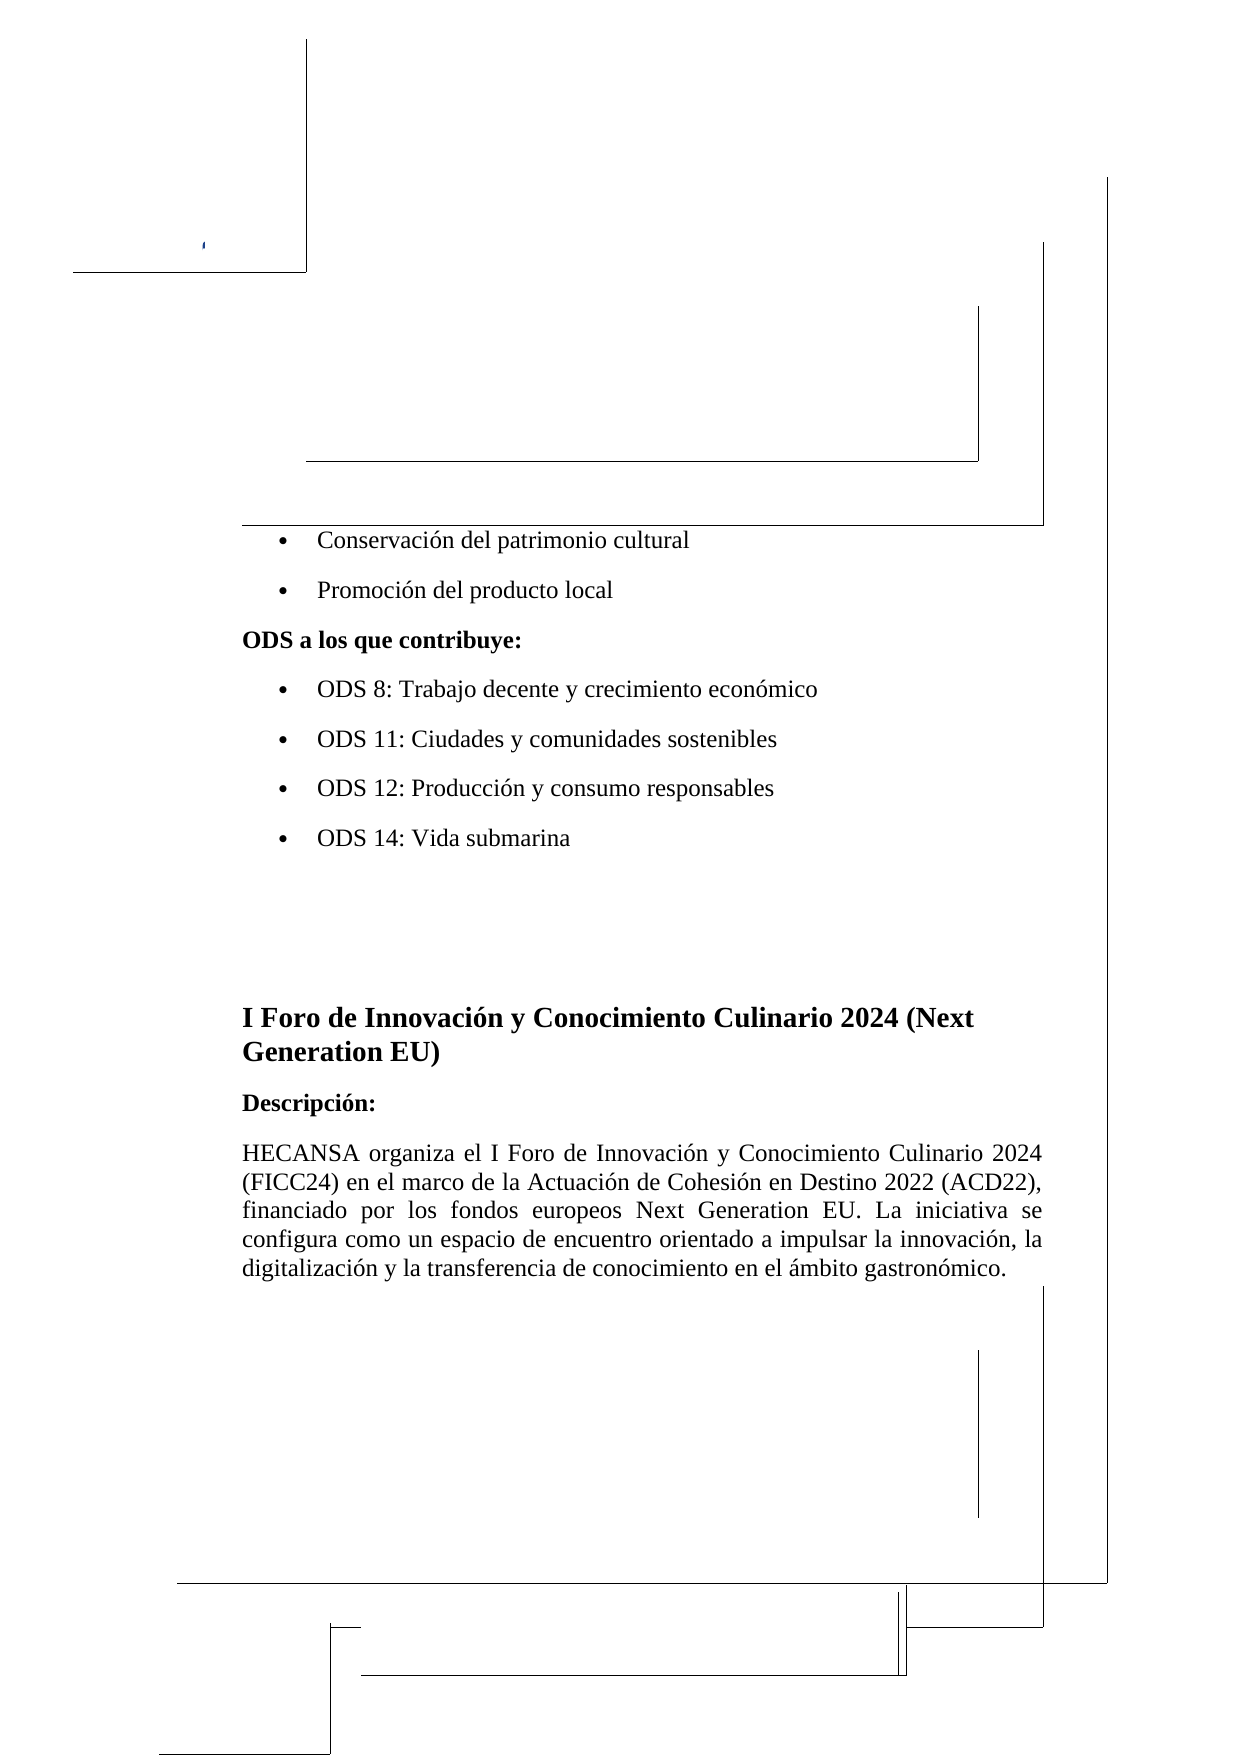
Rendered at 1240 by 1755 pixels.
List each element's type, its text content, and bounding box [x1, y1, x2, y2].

text Descripción: [242, 1088, 1043, 1117]
list ODS 11: Ciudades y comunidades sostenibles [279, 724, 1043, 753]
list ODS 8: Trabajo decente y crecimiento económico [279, 674, 1043, 703]
list Promoción del producto local [279, 575, 1043, 604]
subtitle I Foro de Innovación y Conocimiento Culinario 2024 (Next Generation EU) [242, 1001, 1043, 1068]
text HECANSA organiza el I Foro de Innovación y Conocimiento Culinario 2024 (FICC24) en el marco de la Actuación de Cohesión en Destino 2022 (ACD22), financiado por los fondos europeos Next Generation EU. La iniciativa se configura como un espacio de encuentro orientado a impulsar la innovación, la digitalización y la transferencia de conocimiento en el ámbito gastronómico. [242, 1138, 1043, 1282]
text ODS a los que contribuye: [242, 625, 1043, 653]
list ODS 12: Producción y consumo responsables [279, 773, 1043, 802]
list Conservación del patrimonio cultural [279, 526, 1043, 554]
list ODS 14: Vida submarina [279, 823, 1043, 852]
